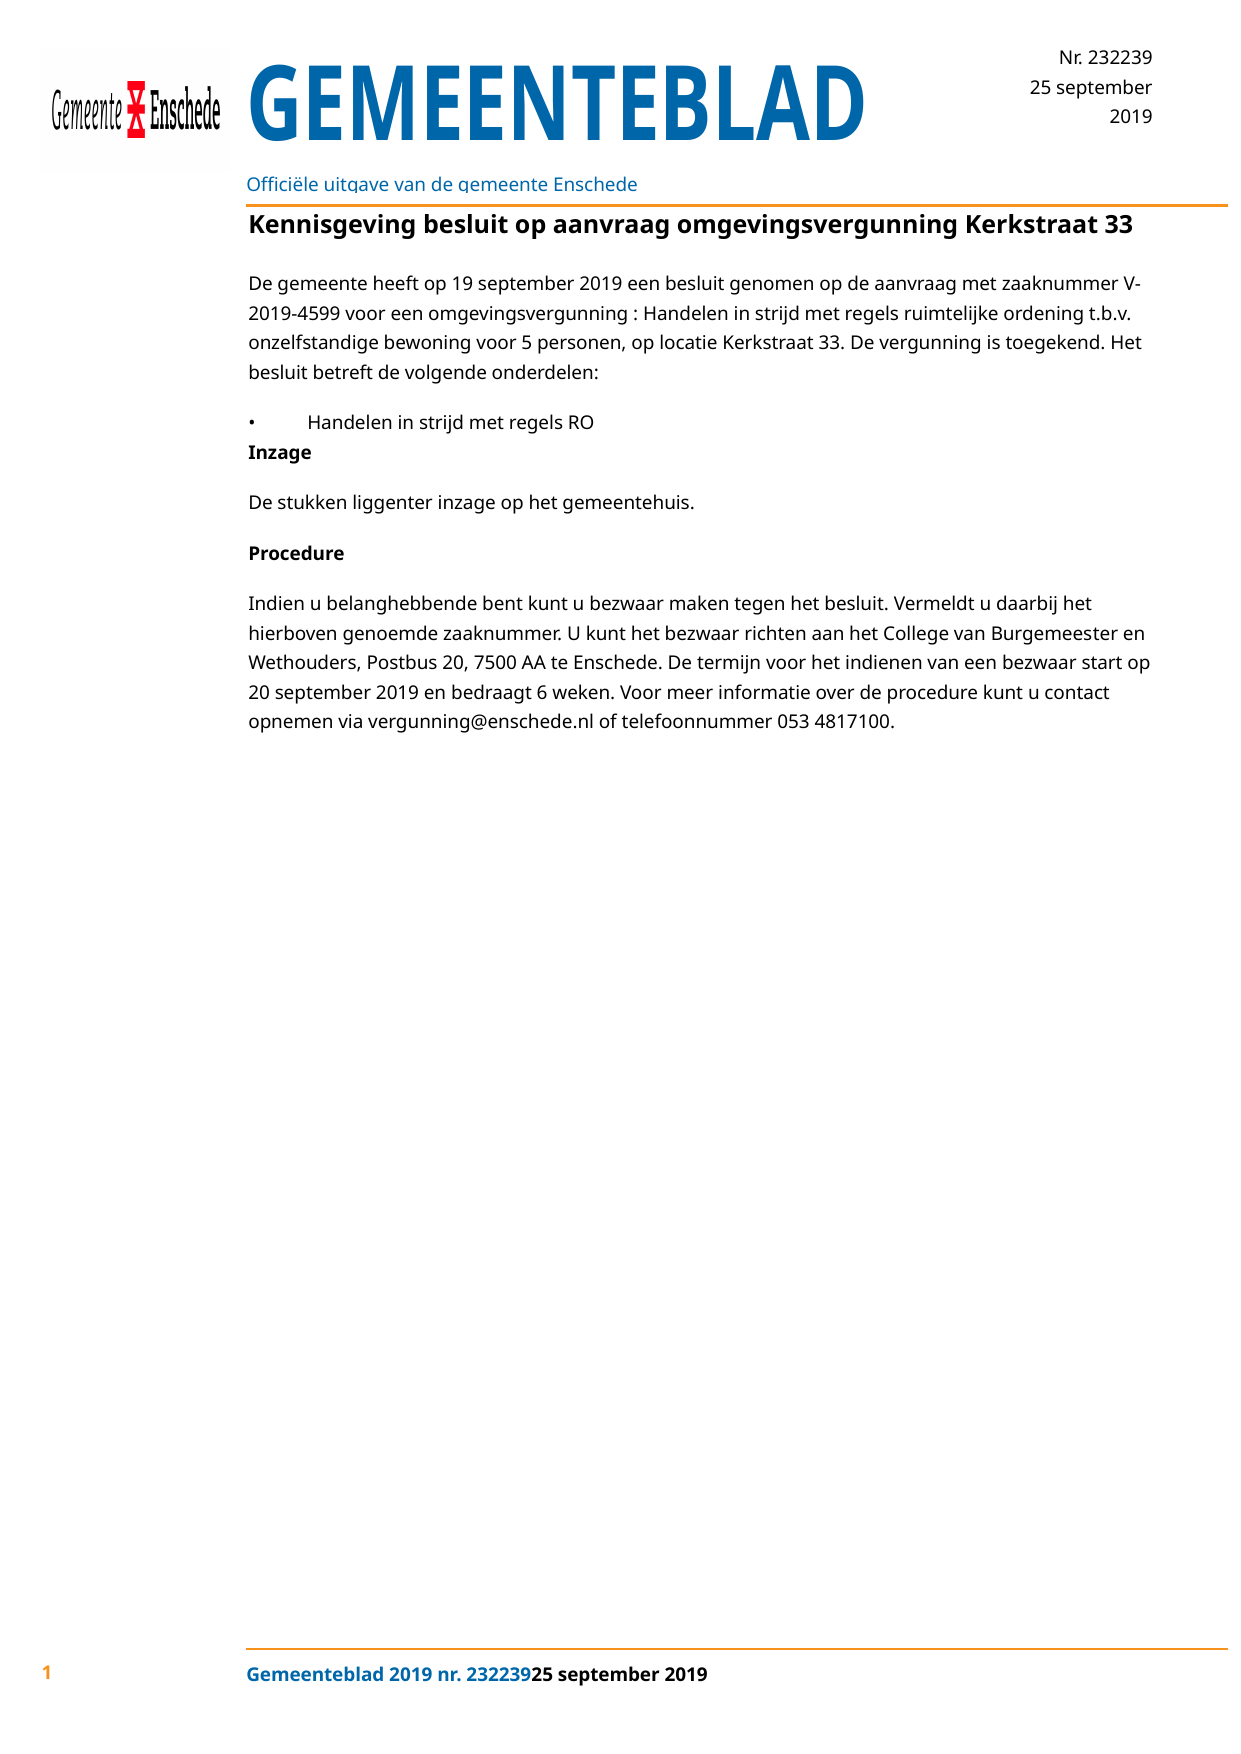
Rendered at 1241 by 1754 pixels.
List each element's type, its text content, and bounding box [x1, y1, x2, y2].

text Procedure [248, 540, 1152, 566]
text Indien u belanghebbende bent kunt u bezwaar maken tegen het besluit. Vermeldt u daarbij het hierboven genoemde zaaknummer. U kunt het bezwaar richten aan het College van Burgemees­ter en Wethouders, Postbus 20, 7500 AA te Enschede. De termijn voor het indienen van een bezwaar start op 20 september 2019 en bedraagt 6 weken. Voor meer informatie over de procedure kunt u contact opnemen via vergunning@enschede.nl of telefoonnummer 053 4817100. [248, 590, 1152, 734]
text Kennisgeving besluit op aanvraag omgevingsvergunning Kerkstraat 33 [248, 207, 1152, 241]
text Inzage [248, 439, 1152, 465]
list Handelen in strijd met regels RO [248, 409, 1152, 435]
picture [41, 47, 231, 172]
text De stukken liggenter inzage op het gemeentehuis. [248, 489, 1152, 515]
text De gemeente heeft op 19 september 2019 een besluit genomen op de aanvraag met zaaknummer V-2019-4599 voor een omgevingsvergunning : Handelen in strijd met regels ruimtelijke ordening t.b.v. onzelfstandige bewoning voor 5 personen, op locatie Kerkstraat 33. De vergunning is toegekend. Het besluit betreft de volgende onderdelen: [248, 270, 1152, 385]
